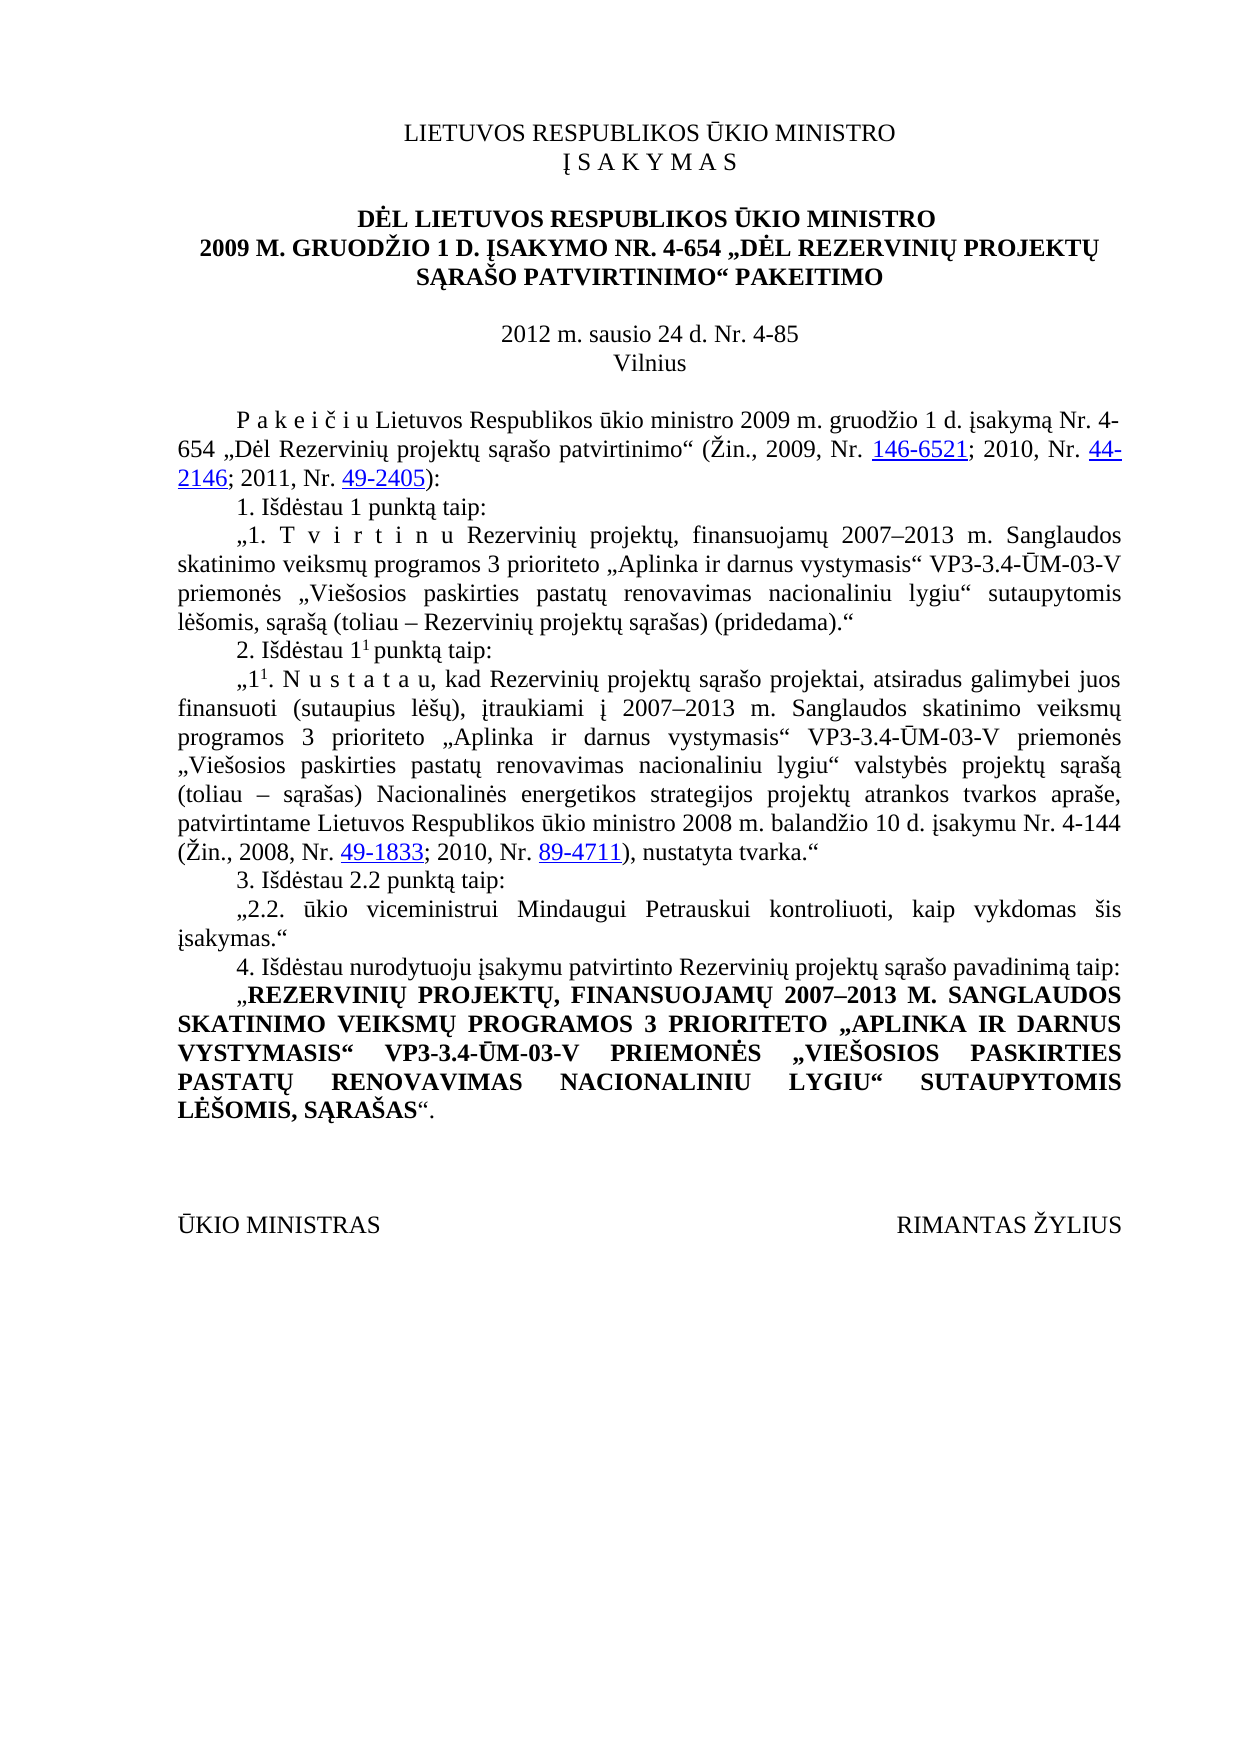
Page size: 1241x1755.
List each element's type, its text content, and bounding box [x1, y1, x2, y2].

text „1. T v i r t i n u Rezervinių projektų, finansuojamų 2007–2013 m. Sanglaudos skatinimo veiksmų programos 3 prioriteto „Aplinka ir darnus vystymasis“ VP3-3.4-ŪM-03-V priemonės „Viešosios paskirties pastatų renovavimas nacionaliniu lygiu“ sutaupytomis lėšomis, sąrašą (toliau – Rezervinių projektų sąrašas) (pridedama).“ [177, 521, 1122, 636]
text Į S A K Y M A S [177, 147, 1122, 176]
text Ūkio ministras Rimantas Žylius [177, 1211, 1122, 1239]
text 1. Išdėstau 1 punktą taip: [177, 492, 1122, 521]
text 2012 m. sausio 24 d. Nr. 4-85 [177, 319, 1122, 348]
text „Rezervinių projektų, finansuojamų 2007–2013 m. Sanglaudos skatinimo veiksmų programos 3 prioriteto „Aplinka ir darnus vystymasis“ VP3-3.4-ŪM-03-V priemonės „Viešosios paskirties pastatų renovavimas nacionaliniu lygiu“ sutaupytomis lėšomis, sąrašas“. [177, 981, 1122, 1124]
text 3. Išdėstau 2.2 punktą taip: [177, 866, 1122, 894]
text 2. Išdėstau 11 punktą taip: [177, 636, 1122, 664]
text Vilnius [177, 348, 1122, 377]
text 4. Išdėstau nurodytuoju įsakymu patvirtinto Rezervinių projektų sąrašo pavadinimą taip: [177, 952, 1122, 981]
text LIETUVOS RESPUBLIKOS ŪKIO MINISTRO [177, 118, 1122, 147]
text P a k e i č i u Lietuvos Respublikos ūkio ministro 2009 m. gruodžio 1 d. įsakymą Nr. 4-654 „Dėl rezervinių projektų sąrašo patvirtinimo“ (Žin., 2009, Nr. 146-6521; 2010, Nr. 44-2146; 2011, Nr. 49-2405): [177, 406, 1122, 492]
text DĖL LIETUVOS RESPUBLIKOS ŪKIO MINISTRO 2009 M. gruodžio 1 d. įsakymo Nr. 4-654 „dėl rezervinių projektų sąrašo patvirtinimo“ pakeitimo [177, 204, 1122, 291]
text „2.2. ūkio viceministrui Mindaugui Petrauskui kontroliuoti, kaip vykdomas šis įsakymas.“ [177, 894, 1122, 952]
text „11. N u s t a t a u, kad Rezervinių projektų sąrašo projektai, atsiradus galimybei juos finansuoti (sutaupius lėšų), įtraukiami į 2007–2013 m. Sanglaudos skatinimo veiksmų programos 3 prioriteto „Aplinka ir darnus vystymasis“ VP3-3.4-ŪM-03-V priemonės „Viešosios paskirties pastatų renovavimas nacionaliniu lygiu“ valstybės projektų sąrašą (toliau – sąrašas) Nacionalinės energetikos strategijos projektų atrankos tvarkos apraše, patvirtintame Lietuvos Respublikos ūkio ministro 2008 m. balandžio 10 d. įsakymu Nr. 4-144 (Žin., 2008, Nr. 49-1833; 2010, Nr. 89-4711), nustatyta tvarka.“ [177, 664, 1122, 866]
